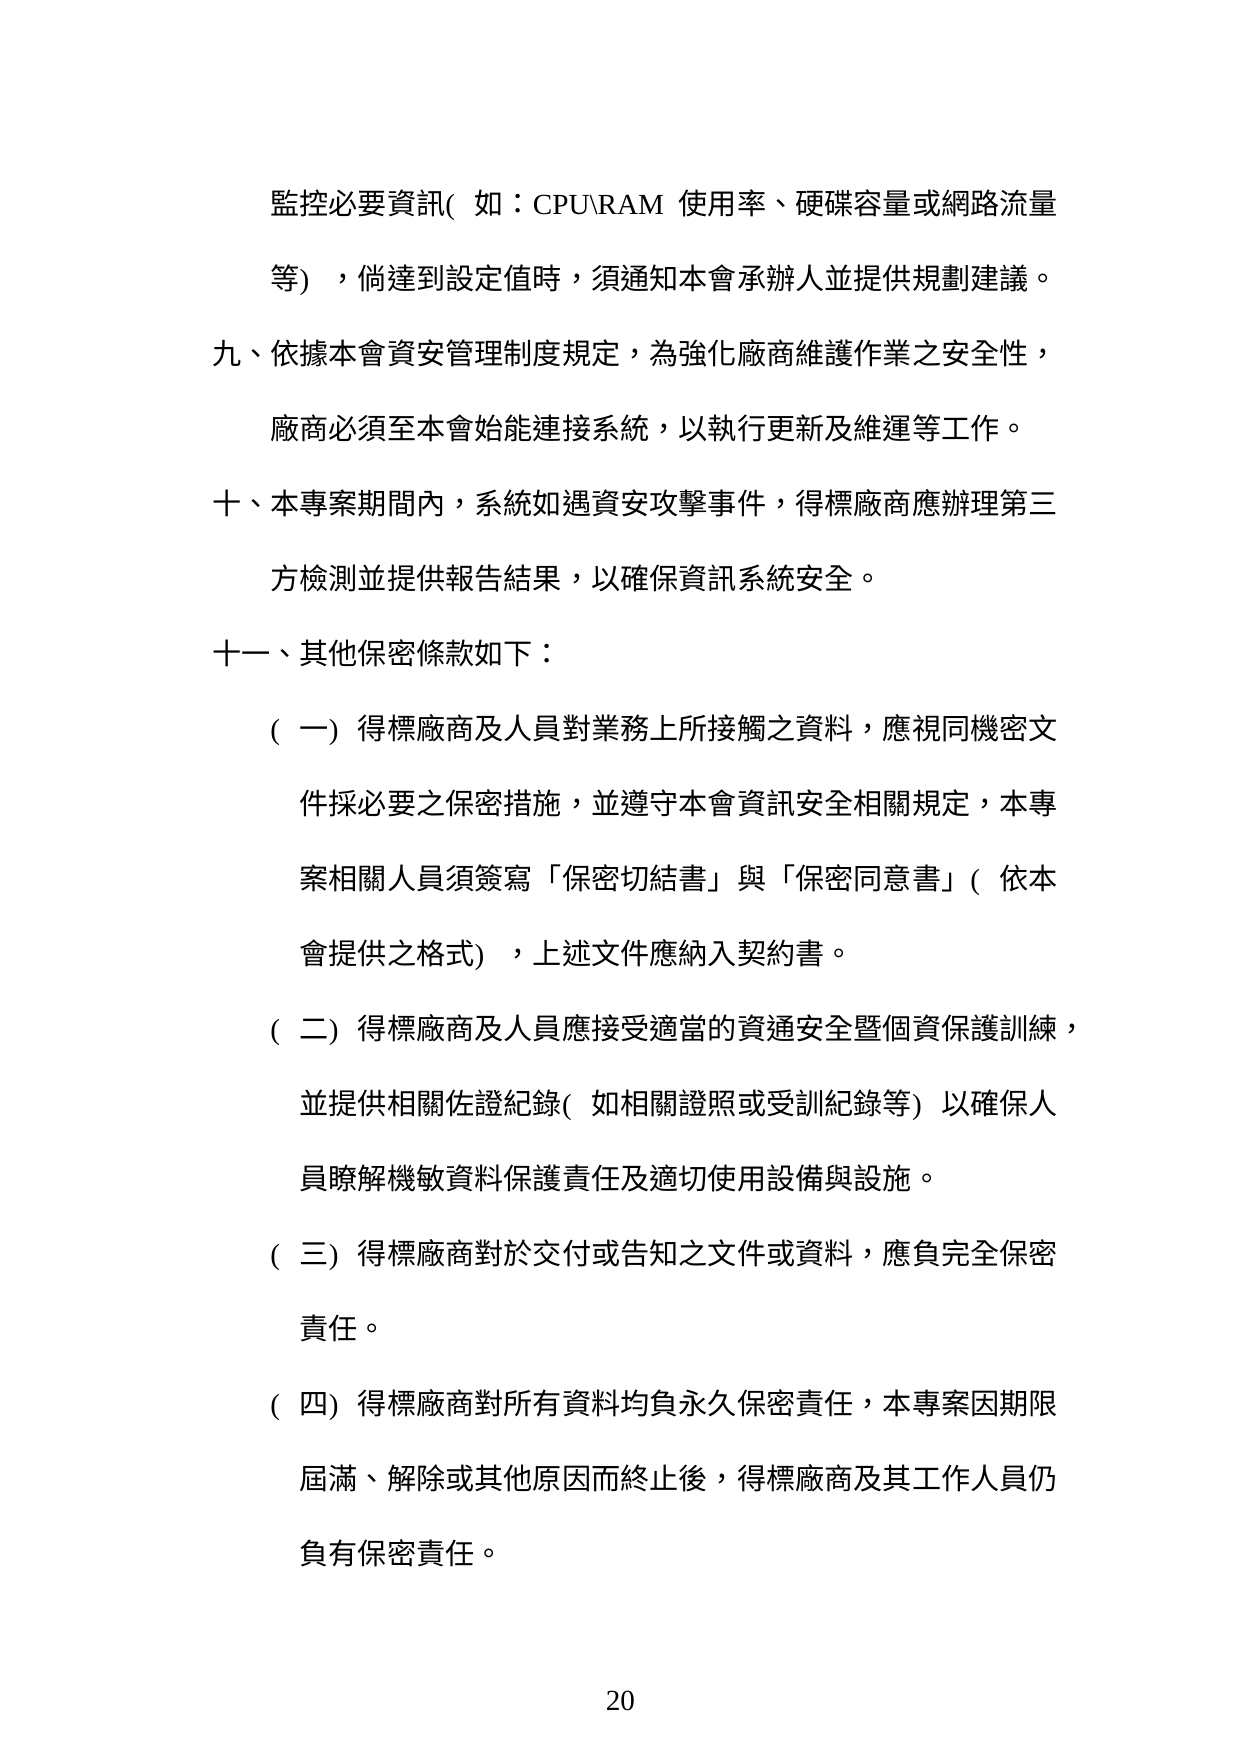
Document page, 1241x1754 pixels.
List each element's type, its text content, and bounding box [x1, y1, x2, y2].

text (四)得標廠商對所有資料均負永久保密責任，本專案因期限屆滿、解除或其他原因而終止後，得標廠商及其工作人員仍負有保密責任。 [241, 1364, 1058, 1589]
text (三)得標廠商對於交付或告知之文件或資料，應負完全保密責任。 [241, 1214, 1058, 1364]
text 十一、其他保密條款如下： [212, 614, 1058, 689]
text 九、依據本會資安管理制度規定，為強化廠商維護作業之安全性，廠商必須至本會始能連接系統，以執行更新及維運等工作。 [212, 314, 1058, 464]
text 監控必要資訊(如：CPU\RAM使用率、硬碟容量或網路流量等)，倘達到設定值時，須通知本會承辦人並提供規劃建議。 [212, 164, 1058, 314]
text 十、本專案期間內，系統如遇資安攻擊事件，得標廠商應辦理第三方檢測並提供報告結果，以確保資訊系統安全。 [212, 464, 1058, 614]
text (一)得標廠商及人員對業務上所接觸之資料，應視同機密文件採必要之保密措施，並遵守本會資訊安全相關規定，本專案相關人員須簽寫「保密切結書」與「保密同意書」(依本會提供之格式)，上述文件應納入契約書。 [241, 689, 1058, 989]
text (二)得標廠商及人員應接受適當的資通安全暨個資保護訓練，並提供相關佐證紀錄(如相關證照或受訓紀錄等)以確保人員瞭解機敏資料保護責任及適切使用設備與設施。 [241, 989, 1058, 1214]
